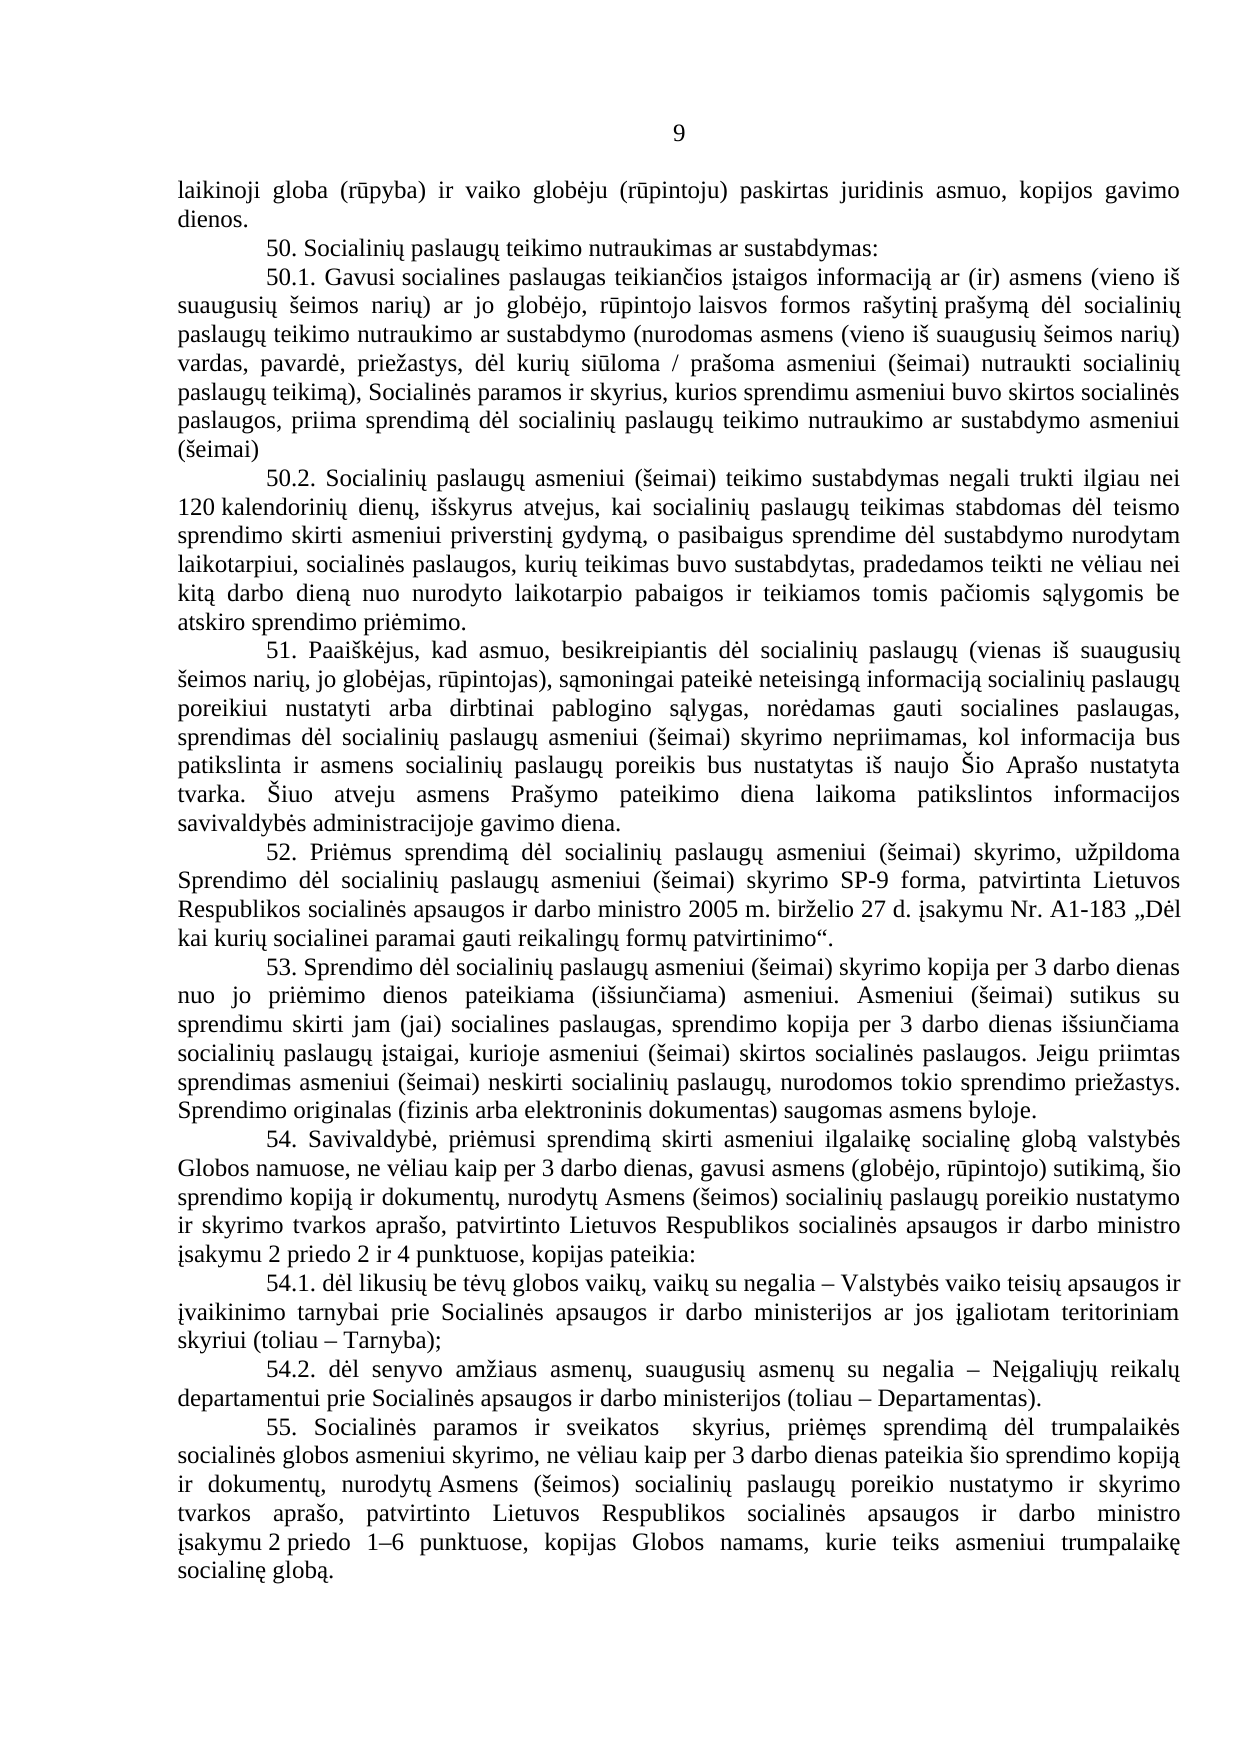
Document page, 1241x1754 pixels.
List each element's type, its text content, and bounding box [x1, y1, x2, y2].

text 50.2. Socialinių paslaugų asmeniui (šeimai) teikimo sustabdymas negali trukti ilgiau nei 120 kalendorinių dienų, išskyrus atvejus, kai socialinių paslaugų teikimas stabdomas dėl teismo sprendimo skirti asmeniui priverstinį gydymą, o pasibaigus sprendime dėl sustabdymo nurodytam laikotarpiui, socialinės paslaugos, kurių teikimas buvo sustabdytas, pradedamos teikti ne vėliau nei kitą darbo dieną nuo nurodyto laikotarpio pabaigos ir teikiamos tomis pačiomis sąlygomis be atskiro sprendimo priėmimo. [177, 463, 1181, 636]
text 54.1. dėl likusių be tėvų globos vaikų, vaikų su negalia – Valstybės vaiko teisių apsaugos ir įvaikinimo tarnybai prie Socialinės apsaugos ir darbo ministerijos ar jos įgaliotam teritoriniam skyriui (toliau – Tarnyba); [177, 1268, 1181, 1354]
text 52. Priėmus sprendimą dėl socialinių paslaugų asmeniui (šeimai) skyrimo, užpildoma Sprendimo dėl socialinių paslaugų asmeniui (šeimai) skyrimo SP-9 forma, patvirtinta Lietuvos Respublikos socialinės apsaugos ir darbo ministro 2005 m. birželio 27 d. įsakymu Nr. A1-183 „Dėl kai kurių socialinei paramai gauti reikalingų formų patvirtinimo“. [177, 837, 1181, 952]
text 54.2. dėl senyvo amžiaus asmenų, suaugusių asmenų su negalia – Neįgaliųjų reikalų departamentui prie Socialinės apsaugos ir darbo ministerijos (toliau – Departamentas). [177, 1354, 1181, 1412]
text 53. Sprendimo dėl socialinių paslaugų asmeniui (šeimai) skyrimo kopija per 3 darbo dienas nuo jo priėmimo dienos pateikiama (išsiunčiama) asmeniui. Asmeniui (šeimai) sutikus su sprendimu skirti jam (jai) socialines paslaugas, sprendimo kopija per 3 darbo dienas išsiunčiama socialinių paslaugų įstaigai, kurioje asmeniui (šeimai) skirtos socialinės paslaugos. Jeigu priimtas sprendimas asmeniui (šeimai) neskirti socialinių paslaugų, nurodomos tokio sprendimo priežastys. Sprendimo originalas (fizinis arba elektroninis dokumentas) saugomas asmens byloje. [177, 952, 1181, 1124]
text 51. Paaiškėjus, kad asmuo, besikreipiantis dėl socialinių paslaugų (vienas iš suaugusių šeimos narių, jo globėjas, rūpintojas), sąmoningai pateikė neteisingą informaciją socialinių paslaugų poreikiui nustatyti arba dirbtinai pablogino sąlygas, norėdamas gauti socialines paslaugas, sprendimas dėl socialinių paslaugų asmeniui (šeimai) skyrimo nepriimamas, kol informacija bus patikslinta ir asmens socialinių paslaugų poreikis bus nustatytas iš naujo Šio Aprašo nustatyta tvarka. Šiuo atveju asmens Prašymo pateikimo diena laikoma patikslintos informacijos savivaldybės administracijoje gavimo diena. [177, 636, 1181, 837]
text 55. Socialinės paramos ir sveikatos skyrius, priėmęs sprendimą dėl trumpalaikės socialinės globos asmeniui skyrimo, ne vėliau kaip per 3 darbo dienas pateikia šio sprendimo kopiją ir dokumentų, nurodytų Asmens (šeimos) socialinių paslaugų poreikio nustatymo ir skyrimo tvarkos aprašo, patvirtinto Lietuvos Respublikos socialinės apsaugos ir darbo ministro įsakymu 2 priedo 1–6 punktuose, kopijas Globos namams, kurie teiks asmeniui trumpalaikę socialinę globą. [177, 1412, 1181, 1584]
text laikinoji globa (rūpyba) ir vaiko globėju (rūpintoju) paskirtas juridinis asmuo, kopijos gavimo dienos. [177, 176, 1181, 233]
text 54. Savivaldybė, priėmusi sprendimą skirti asmeniui ilgalaikę socialinę globą valstybės Globos namuose, ne vėliau kaip per 3 darbo dienas, gavusi asmens (globėjo, rūpintojo) sutikimą, šio sprendimo kopiją ir dokumentų, nurodytų Asmens (šeimos) socialinių paslaugų poreikio nustatymo ir skyrimo tvarkos aprašo, patvirtinto Lietuvos Respublikos socialinės apsaugos ir darbo ministro įsakymu 2 priedo 2 ir 4 punktuose, kopijas pateikia: [177, 1124, 1181, 1268]
text 50. Socialinių paslaugų teikimo nutraukimas ar sustabdymas: [177, 233, 1181, 262]
text 50.1. Gavusi socialines paslaugas teikiančios įstaigos informaciją ar (ir) asmens (vieno iš suaugusių šeimos narių) ar jo globėjo, rūpintojo laisvos formos rašytinį prašymą dėl socialinių paslaugų teikimo nutraukimo ar sustabdymo (nurodomas asmens (vieno iš suaugusių šeimos narių) vardas, pavardė, priežastys, dėl kurių siūloma / prašoma asmeniui (šeimai) nutraukti socialinių paslaugų teikimą), Socialinės paramos ir skyrius, kurios sprendimu asmeniui buvo skirtos socialinės paslaugos, priima sprendimą dėl socialinių paslaugų teikimo nutraukimo ar sustabdymo asmeniui (šeimai) [177, 262, 1181, 463]
